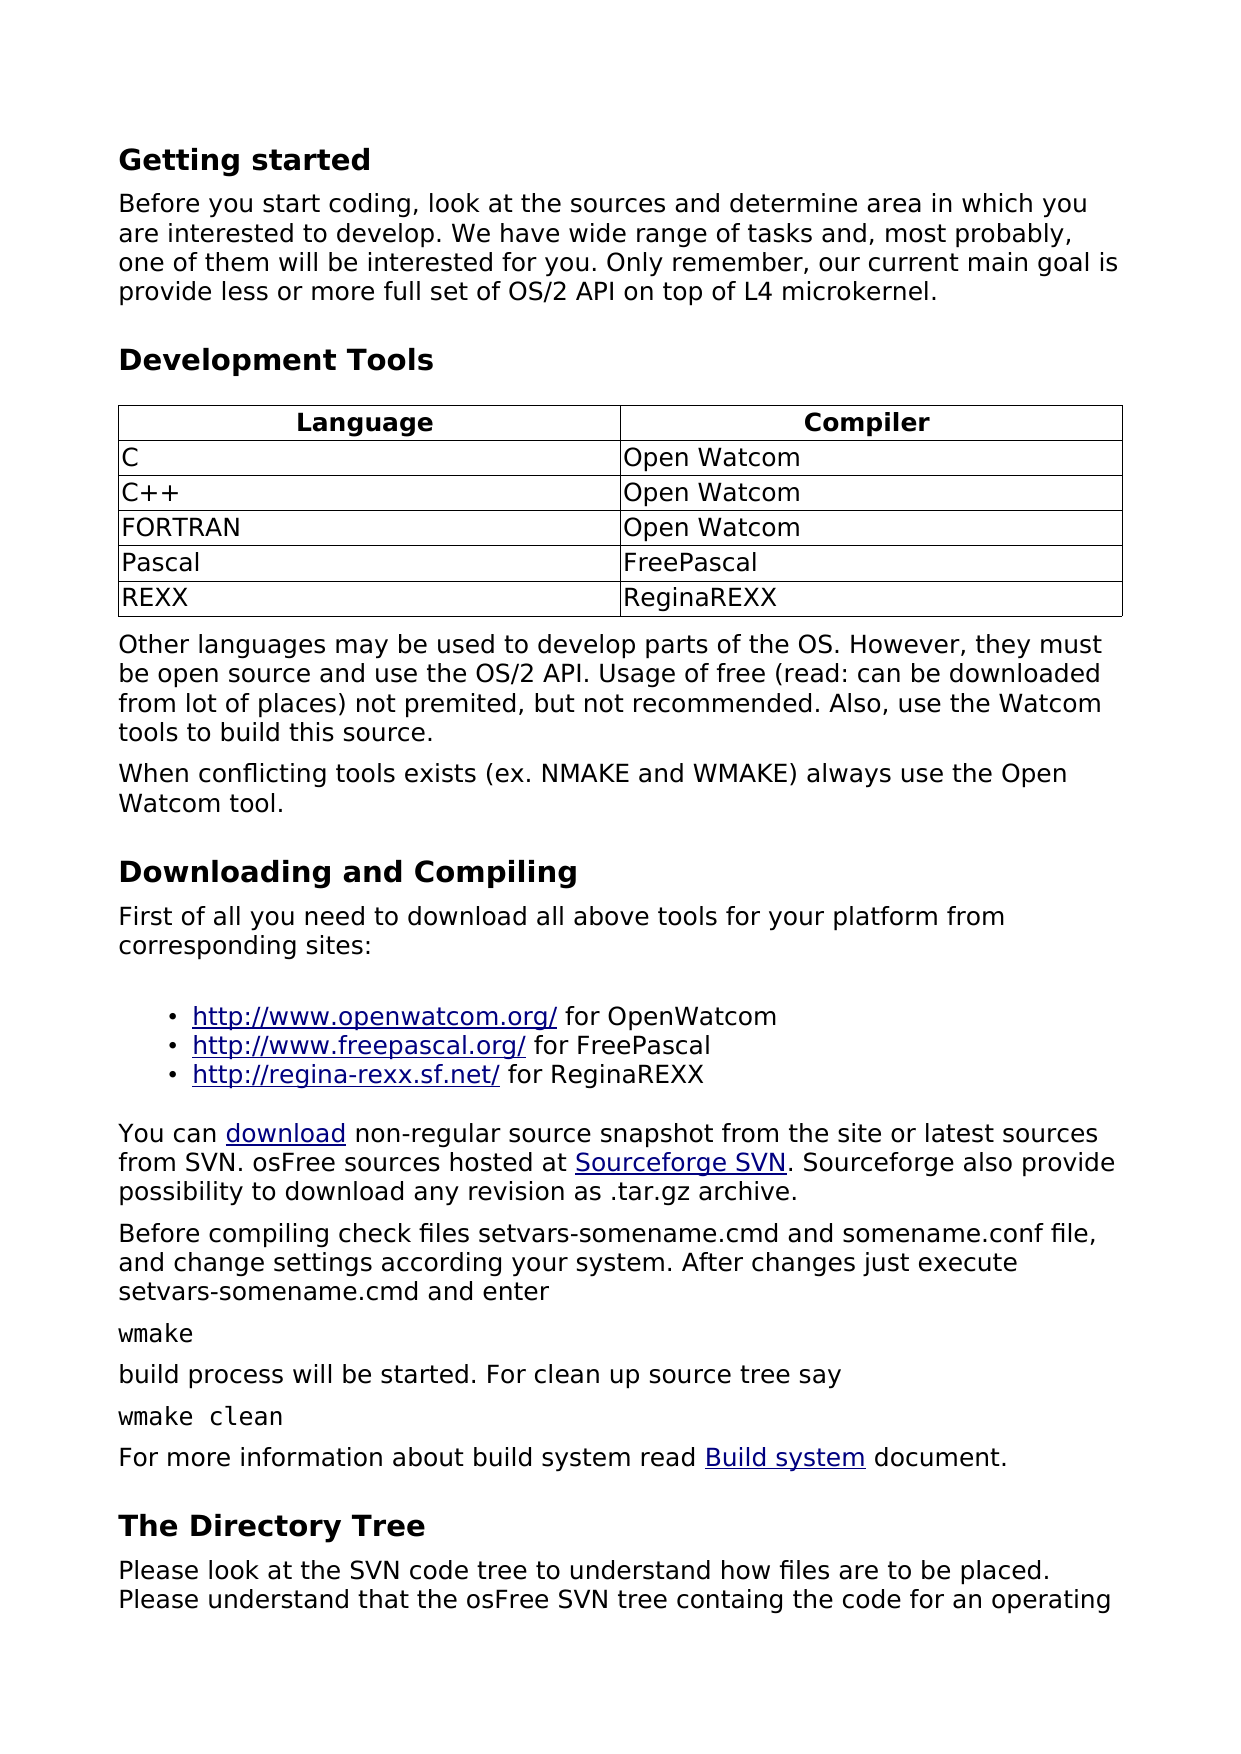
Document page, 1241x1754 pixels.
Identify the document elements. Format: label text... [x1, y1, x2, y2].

subtitle Development Tools [118, 344, 1122, 378]
table_cell Open Watcom [621, 476, 1122, 510]
subtitle Getting started [118, 143, 1122, 177]
list http://www.openwatcom.org/ for OpenWatcom [177, 1002, 1122, 1031]
text Before compiling check files setvars-somename.cmd and somename.conf file, and change settings according your system. After changes just execute setvars-somename.cmd and enter [118, 1219, 1122, 1307]
text First of all you need to download all above tools for your platform from corresponding sites: [118, 902, 1122, 960]
table_cell Open Watcom [621, 511, 1122, 545]
text build process will be started. For clean up source tree say [118, 1360, 1122, 1389]
table_header Compiler [621, 406, 1122, 440]
text For more information about build system read Build system document. [118, 1443, 1122, 1472]
text When conflicting tools exists (ex. NMAKE and WMAKE) always use the Open Watcom tool. [118, 760, 1122, 818]
subtitle Downloading and Compiling [118, 856, 1122, 889]
table_cell Open Watcom [621, 441, 1122, 475]
text wmake [118, 1319, 1122, 1348]
table_cell FORTRAN [119, 511, 620, 545]
list http://www.freepascal.org/ for FreePascal [177, 1031, 1122, 1061]
text Other languages may be used to develop parts of the OS. However, they must be open source and use the OS/2 API. Usage of free (read: can be downloaded from lot of places) not premited, but not recommended. Also, use the Watcom tools to build this source. [118, 631, 1122, 747]
list http://regina-rexx.sf.net/ for ReginaREXX [177, 1061, 1122, 1090]
subtitle The Directory Tree [118, 1509, 1122, 1543]
table_cell FreePascal [621, 546, 1122, 581]
table_cell Pascal [119, 546, 620, 581]
text wmake clean [118, 1402, 1122, 1431]
text Please look at the SVN code tree to understand how files are to be placed. Please understand that the osFree SVN tree containg the code for an operating [118, 1556, 1122, 1614]
table_header Language [119, 406, 620, 440]
table_cell REXX [119, 582, 620, 616]
table_cell ReginaREXX [621, 582, 1122, 616]
table_cell C++ [119, 476, 620, 510]
table_cell C [119, 441, 620, 475]
text Before you start coding, look at the sources and determine area in which you are interested to develop. We have wide range of tasks and, most probably, one of them will be interested for you. Only remember, our current main goal is provide less or more full set of OS/2 API on top of L4 microkernel. [118, 189, 1122, 306]
text You can download non-regular source snapshot from the site or latest sources from SVN. osFree sources hosted at Sourceforge SVN. Sourceforge also provide possibility to download any revision as .tar.gz archive. [118, 1119, 1122, 1207]
